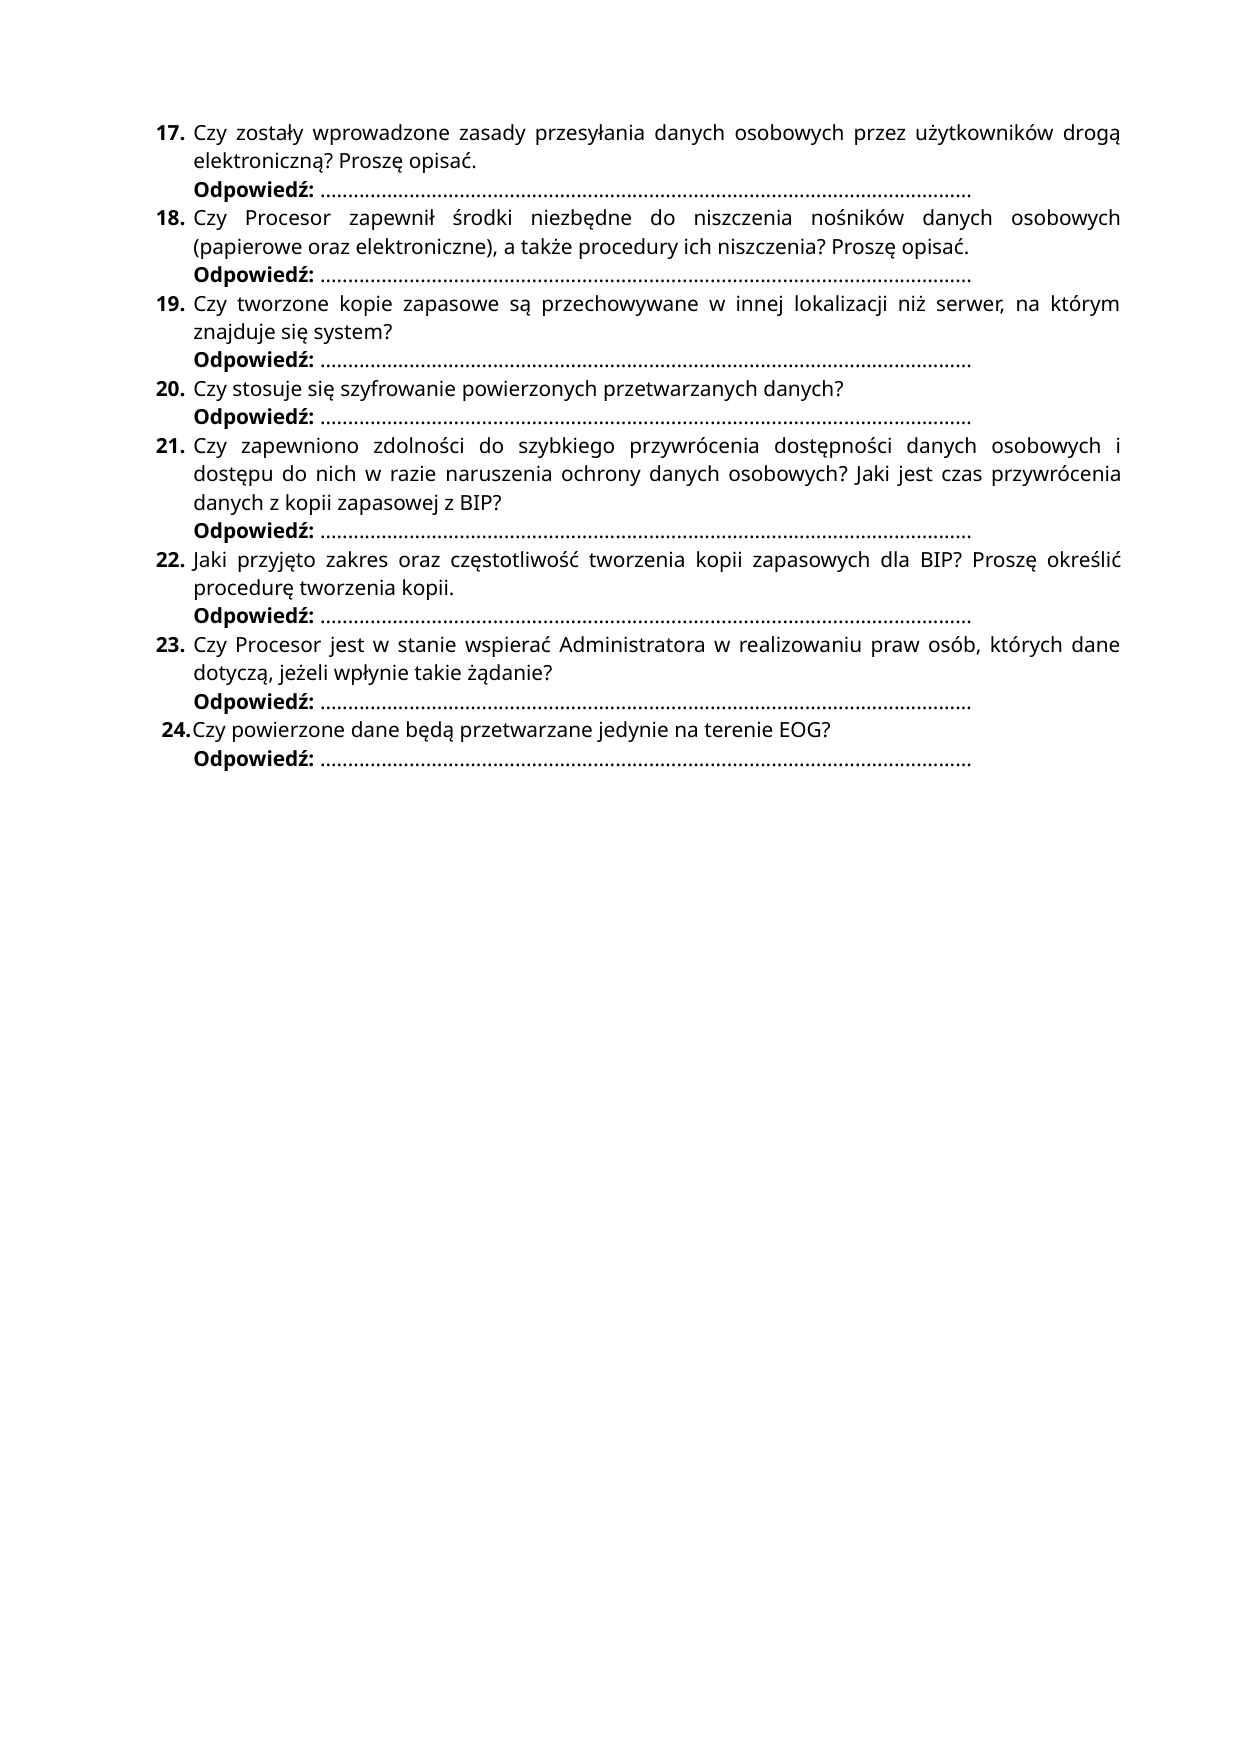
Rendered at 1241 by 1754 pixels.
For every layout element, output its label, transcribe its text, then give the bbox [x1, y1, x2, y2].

text Odpowiedź: ..................................................................................................................… [193, 402, 1122, 431]
text Odpowiedź: ..................................................................................................................... [193, 516, 1122, 545]
text Odpowiedź: ..................................................................................................................... [193, 175, 1122, 203]
text 20. Czy stosuje się szyfrowanie powierzonych przetwarzanych danych? [156, 374, 1122, 402]
text 24. Czy powierzone dane będą przetwarzane jedynie na terenie EOG? [118, 715, 1122, 744]
text Odpowiedź: ..................................................................................................................… [193, 687, 1122, 715]
text 22. Jaki przyjęto zakres oraz częstotliwość tworzenia kopii zapasowych dla BIP? Proszę określić procedurę tworzenia kopii. [156, 545, 1122, 602]
text 21. Czy zapewniono zdolności do szybkiego przywrócenia dostępności danych osobowych i dostępu do nich w razie naruszenia ochrony danych osobowych? Jaki jest czas przywrócenia danych z kopii zapasowej z BIP? [156, 431, 1122, 516]
text 17. Czy zostały wprowadzone zasady przesyłania danych osobowych przez użytkowników drogą elektroniczną? Proszę opisać. [156, 118, 1122, 175]
text Odpowiedź: ..................................................................................................................... [193, 602, 1122, 630]
text Odpowiedź: ..................................................................................................................... [193, 260, 1122, 289]
text Odpowiedź: ..................................................................................................................... [193, 346, 1122, 374]
text 19. Czy tworzone kopie zapasowe są przechowywane w innej lokalizacji niż serwer, na którym znajduje się system? [156, 289, 1122, 346]
text Odpowiedź: ..................................................................................................................... [193, 744, 1122, 772]
text 18. Czy Procesor zapewnił środki niezbędne do niszczenia nośników danych osobowych (papierowe oraz elektroniczne), a także procedury ich niszczenia? Proszę opisać. [156, 203, 1122, 260]
text 23. Czy Procesor jest w stanie wspierać Administratora w realizowaniu praw osób, których dane dotyczą, jeżeli wpłynie takie żądanie? [156, 630, 1122, 687]
